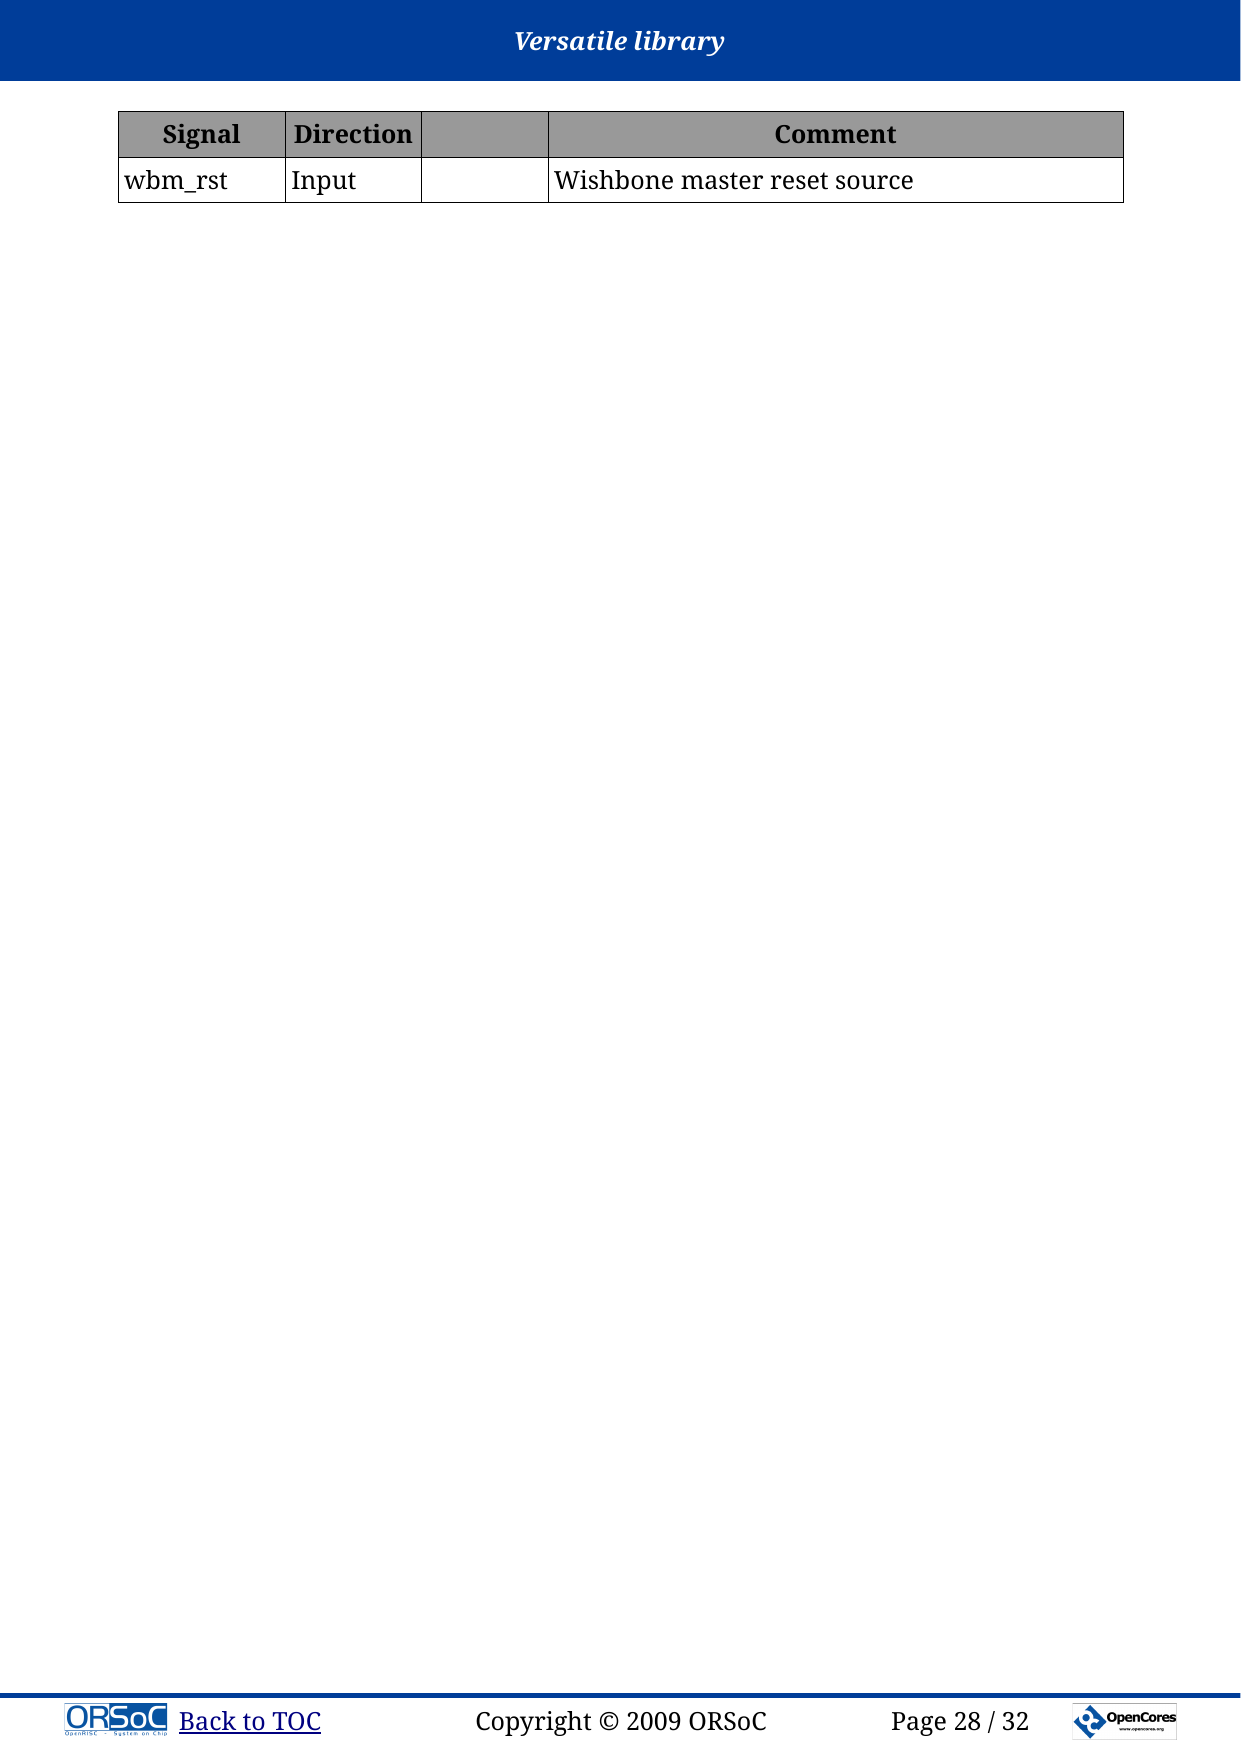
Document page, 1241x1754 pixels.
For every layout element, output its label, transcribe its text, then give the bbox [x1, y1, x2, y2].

table_cell wbm_rst [119, 158, 285, 202]
table_cell Wishbone master reset source [549, 158, 1123, 202]
table_header Signal [119, 112, 285, 157]
table_header [422, 112, 548, 157]
table_cell [422, 158, 548, 202]
table_cell Input [286, 158, 421, 202]
picture [64, 1703, 168, 1736]
table_header Comment [549, 112, 1123, 157]
picture [1072, 1703, 1177, 1740]
table_header Direction [286, 112, 421, 157]
